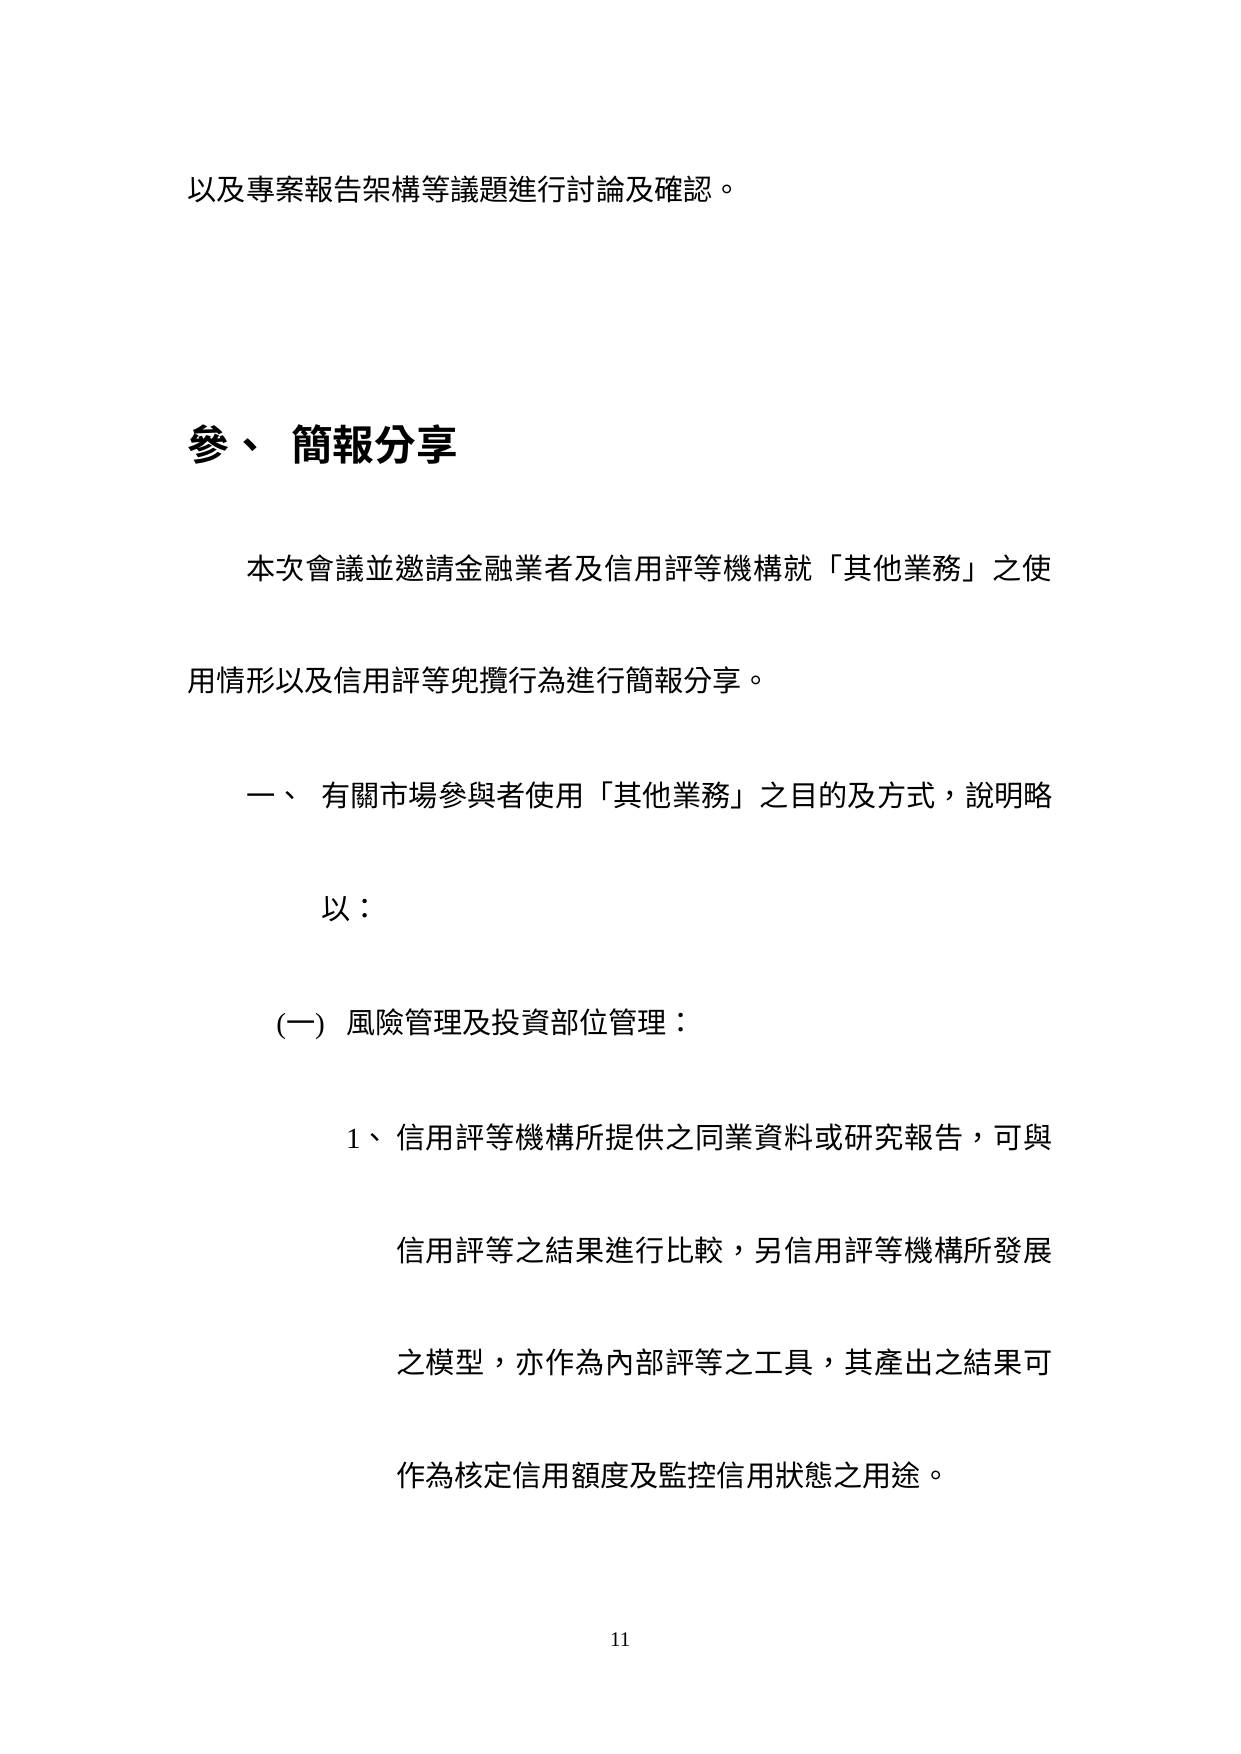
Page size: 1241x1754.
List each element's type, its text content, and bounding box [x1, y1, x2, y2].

text 本次會議並邀請金融業者及信用評等機構就「其他業務」之使用情形以及信用評等兜攬行為進行簡報分享。 [187, 529, 1053, 716]
list 簡報分享 [187, 405, 1053, 480]
list 信用評等機構所提供之同業資料或研究報告，可與信用評等之結果進行比較，另信用評等機構所發展之模型，亦作為內部評等之工具，其產出之結果可作為核定信用額度及監控信用狀態之用途。 [346, 1099, 1053, 1511]
text 以及專案報告架構等議題進行討論及確認。 [187, 150, 1053, 225]
list 風險管理及投資部位管理： [276, 984, 1053, 1059]
list 有關市場參與者使用「其他業務」之目的及方式，說明略以： [246, 756, 1053, 944]
